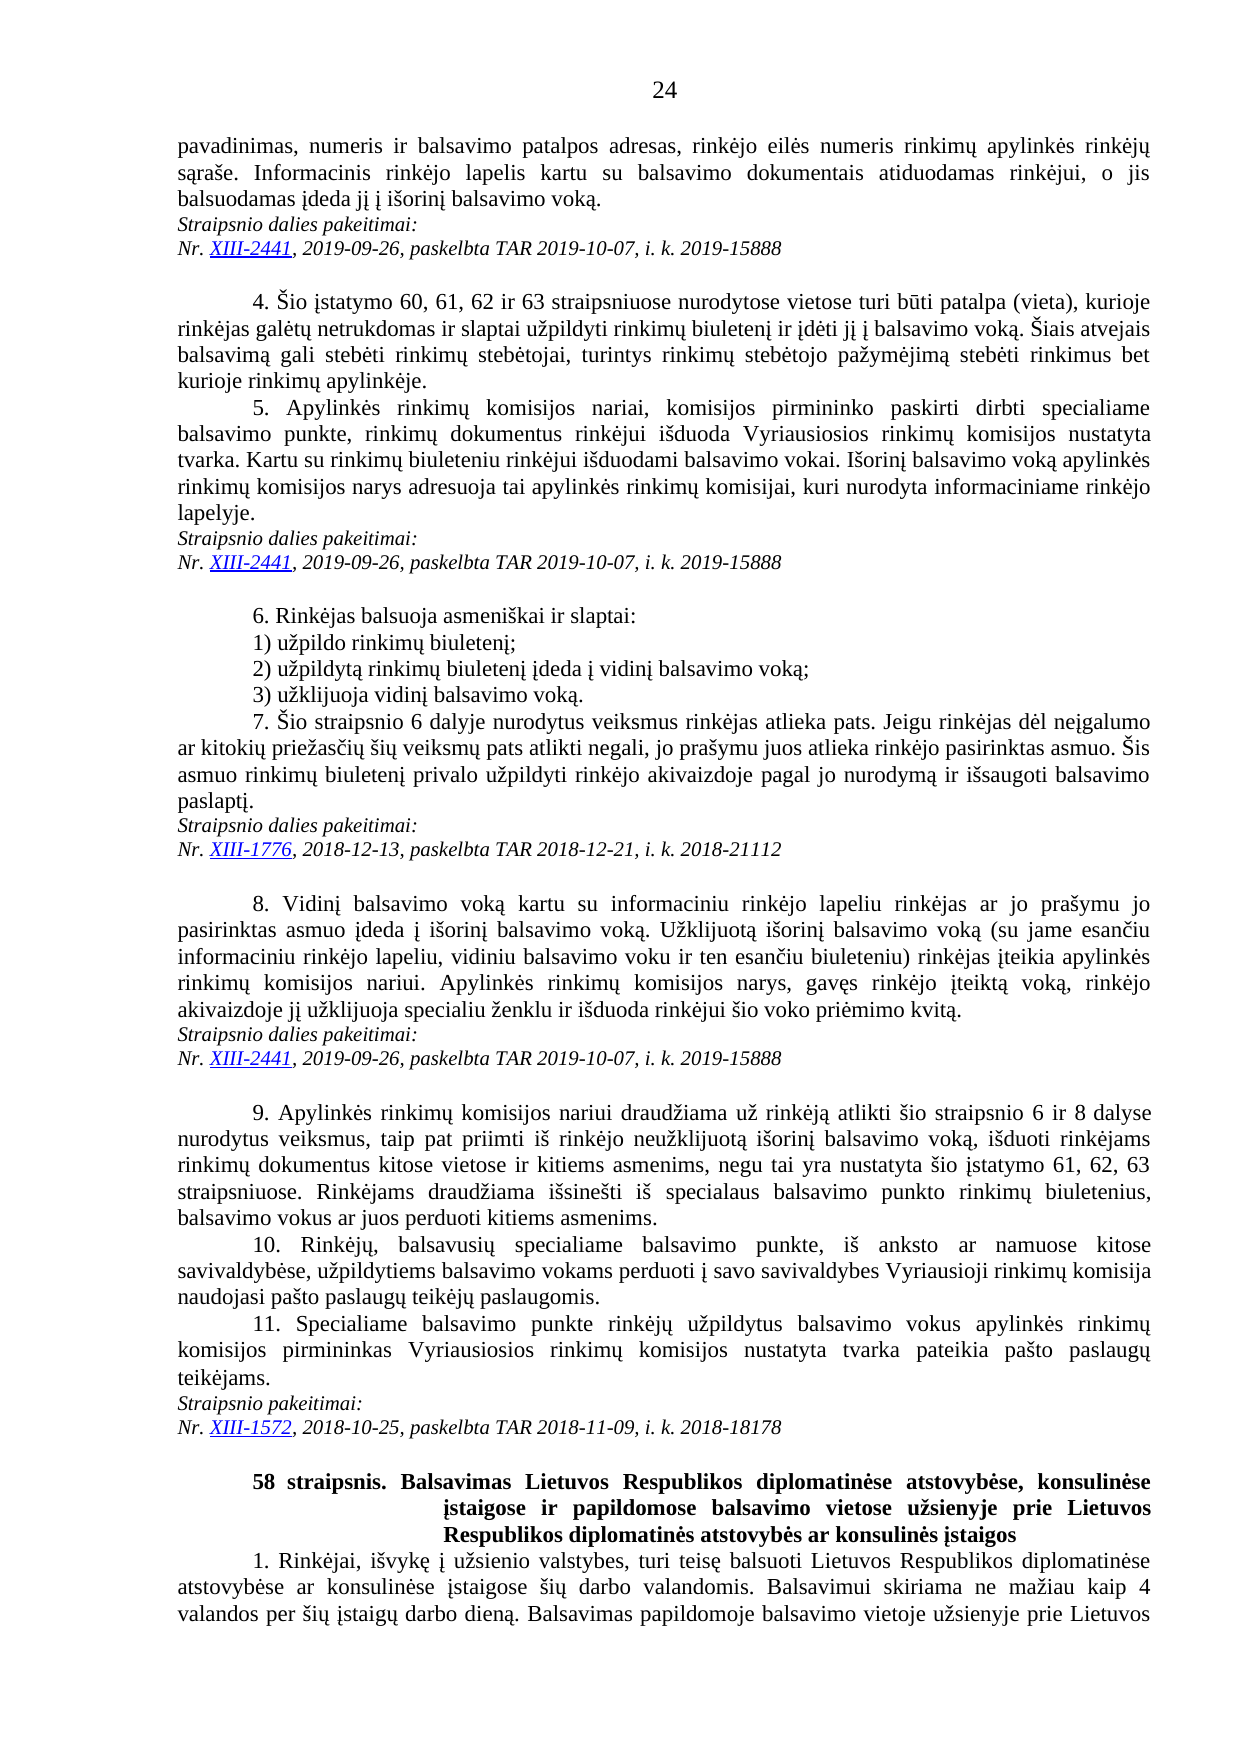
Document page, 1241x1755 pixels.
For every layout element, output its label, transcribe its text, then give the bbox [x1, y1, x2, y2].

text Nr. XIII-1572, 2018-10-25, paskelbta TAR 2018-11-09, i. k. 2018-18178 [177, 1415, 1152, 1439]
text 1) užpildo rinkimų biuletenį; [177, 629, 1152, 655]
text 58 straipsnis. Balsavimas Lietuvos Respublikos diplomatinėse atstovybėse, konsulinėse įstaigose ir papildomose balsavimo vietose užsienyje prie Lietuvos Respublikos diplomatinės atstovybės ar konsulinės įstaigos [252, 1468, 1152, 1547]
text 2) užpildytą rinkimų biuletenį įdeda į vidinį balsavimo voką; [177, 655, 1152, 682]
text 5. Apylinkės rinkimų komisijos nariai, komisijos pirmininko paskirti dirbti specialiame balsavimo punkte, rinkimų dokumentus rinkėjui išduoda Vyriausiosios rinkimų komisijos nustatyta tvarka. Kartu su rinkimų biuleteniu rinkėjui išduodami balsavimo vokai. Išorinį balsavimo voką apylinkės rinkimų komisijos narys adresuoja tai apylinkės rinkimų komisijai, kuri nurodyta informaciniame rinkėjo lapelyje. [177, 394, 1152, 526]
text Nr. XIII-2441, 2019-09-26, paskelbta TAR 2019-10-07, i. k. 2019-15888 [177, 1046, 1152, 1070]
text Nr. XIII-2441, 2019-09-26, paskelbta TAR 2019-10-07, i. k. 2019-15888 [177, 550, 1152, 574]
text 1. Rinkėjai, išvykę į užsienio valstybes, turi teisę balsuoti Lietuvos Respublikos diplomatinėse atstovybėse ar konsulinėse įstaigose šių darbo valandomis. Balsavimui skiriama ne mažiau kaip 4 valandos per šių įstaigų darbo dieną. Balsavimas papildomoje balsavimo vietoje užsienyje prie Lietuvos [177, 1547, 1152, 1626]
text Straipsnio dalies pakeitimai: [177, 813, 1152, 837]
text Straipsnio dalies pakeitimai: [177, 526, 1152, 550]
text 11. Specialiame balsavimo punkte rinkėjų užpildytus balsavimo vokus apylinkės rinkimų komisijos pirmininkas Vyriausiosios rinkimų komisijos nustatyta tvarka pateikia pašto paslaugų teikėjams. [177, 1310, 1152, 1391]
text Straipsnio pakeitimai: [177, 1391, 1152, 1415]
text 7. Šio straipsnio 6 dalyje nurodytus veiksmus rinkėjas atlieka pats. Jeigu rinkėjas dėl neįgalumo ar kitokių priežasčių šių veiksmų pats atlikti negali, jo prašymu juos atlieka rinkėjo pasirinktas asmuo. Šis asmuo rinkimų biuletenį privalo užpildyti rinkėjo akivaizdoje pagal jo nurodymą ir išsaugoti balsavimo paslaptį. [177, 708, 1152, 813]
text Nr. XIII-1776, 2018-12-13, paskelbta TAR 2018-12-21, i. k. 2018-21112 [177, 837, 1152, 861]
text 4. Šio įstatymo 60, 61, 62 ir 63 straipsniuose nurodytose vietose turi būti patalpa (vieta), kurioje rinkėjas galėtų netrukdomas ir slaptai užpildyti rinkimų biuletenį ir įdėti jį į balsavimo voką. Šiais atvejais balsavimą gali stebėti rinkimų stebėtojai, turintys rinkimų stebėtojo pažymėjimą stebėti rinkimus bet kurioje rinkimų apylinkėje. [177, 288, 1152, 394]
text Straipsnio dalies pakeitimai: [177, 1022, 1152, 1046]
text 3) užklijuoja vidinį balsavimo voką. [177, 682, 1152, 708]
text 8. Vidinį balsavimo voką kartu su informaciniu rinkėjo lapeliu rinkėjas ar jo prašymu jo pasirinktas asmuo įdeda į išorinį balsavimo voką. Užklijuotą išorinį balsavimo voką (su jame esančiu informaciniu rinkėjo lapeliu, vidiniu balsavimo voku ir ten esančiu biuleteniu) rinkėjas įteikia apylinkės rinkimų komisijos nariui. Apylinkės rinkimų komisijos narys, gavęs rinkėjo įteiktą voką, rinkėjo akivaizdoje jį užklijuoja specialiu ženklu ir išduoda rinkėjui šio voko priėmimo kvitą. [177, 890, 1152, 1022]
text Nr. XIII-2441, 2019-09-26, paskelbta TAR 2019-10-07, i. k. 2019-15888 [177, 236, 1152, 260]
text 10. Rinkėjų, balsavusių specialiame balsavimo punkte, iš anksto ar namuose kitose savivaldybėse, užpildytiems balsavimo vokams perduoti į savo savivaldybes Vyriausioji rinkimų komisija naudojasi pašto paslaugų teikėjų paslaugomis. [177, 1231, 1152, 1310]
text 6. Rinkėjas balsuoja asmeniškai ir slaptai: [177, 602, 1152, 629]
text Straipsnio dalies pakeitimai: [177, 212, 1152, 236]
text 9. Apylinkės rinkimų komisijos nariui draudžiama už rinkėją atlikti šio straipsnio 6 ir 8 dalyse nurodytus veiksmus, taip pat priimti iš rinkėjo neužklijuotą išorinį balsavimo voką, išduoti rinkėjams rinkimų dokumentus kitose vietose ir kitiems asmenims, negu tai yra nustatyta šio įstatymo 61, 62, 63 straipsniuose. Rinkėjams draudžiama išsinešti iš specialaus balsavimo punkto rinkimų biuletenius, balsavimo vokus ar juos perduoti kitiems asmenims. [177, 1099, 1152, 1231]
text pavadinimas, numeris ir balsavimo patalpos adresas, rinkėjo eilės numeris rinkimų apylinkės rinkėjų sąraše. Informacinis rinkėjo lapelis kartu su balsavimo dokumentais atiduodamas rinkėjui, o jis balsuodamas įdeda jį į išorinį balsavimo voką. [177, 132, 1152, 212]
